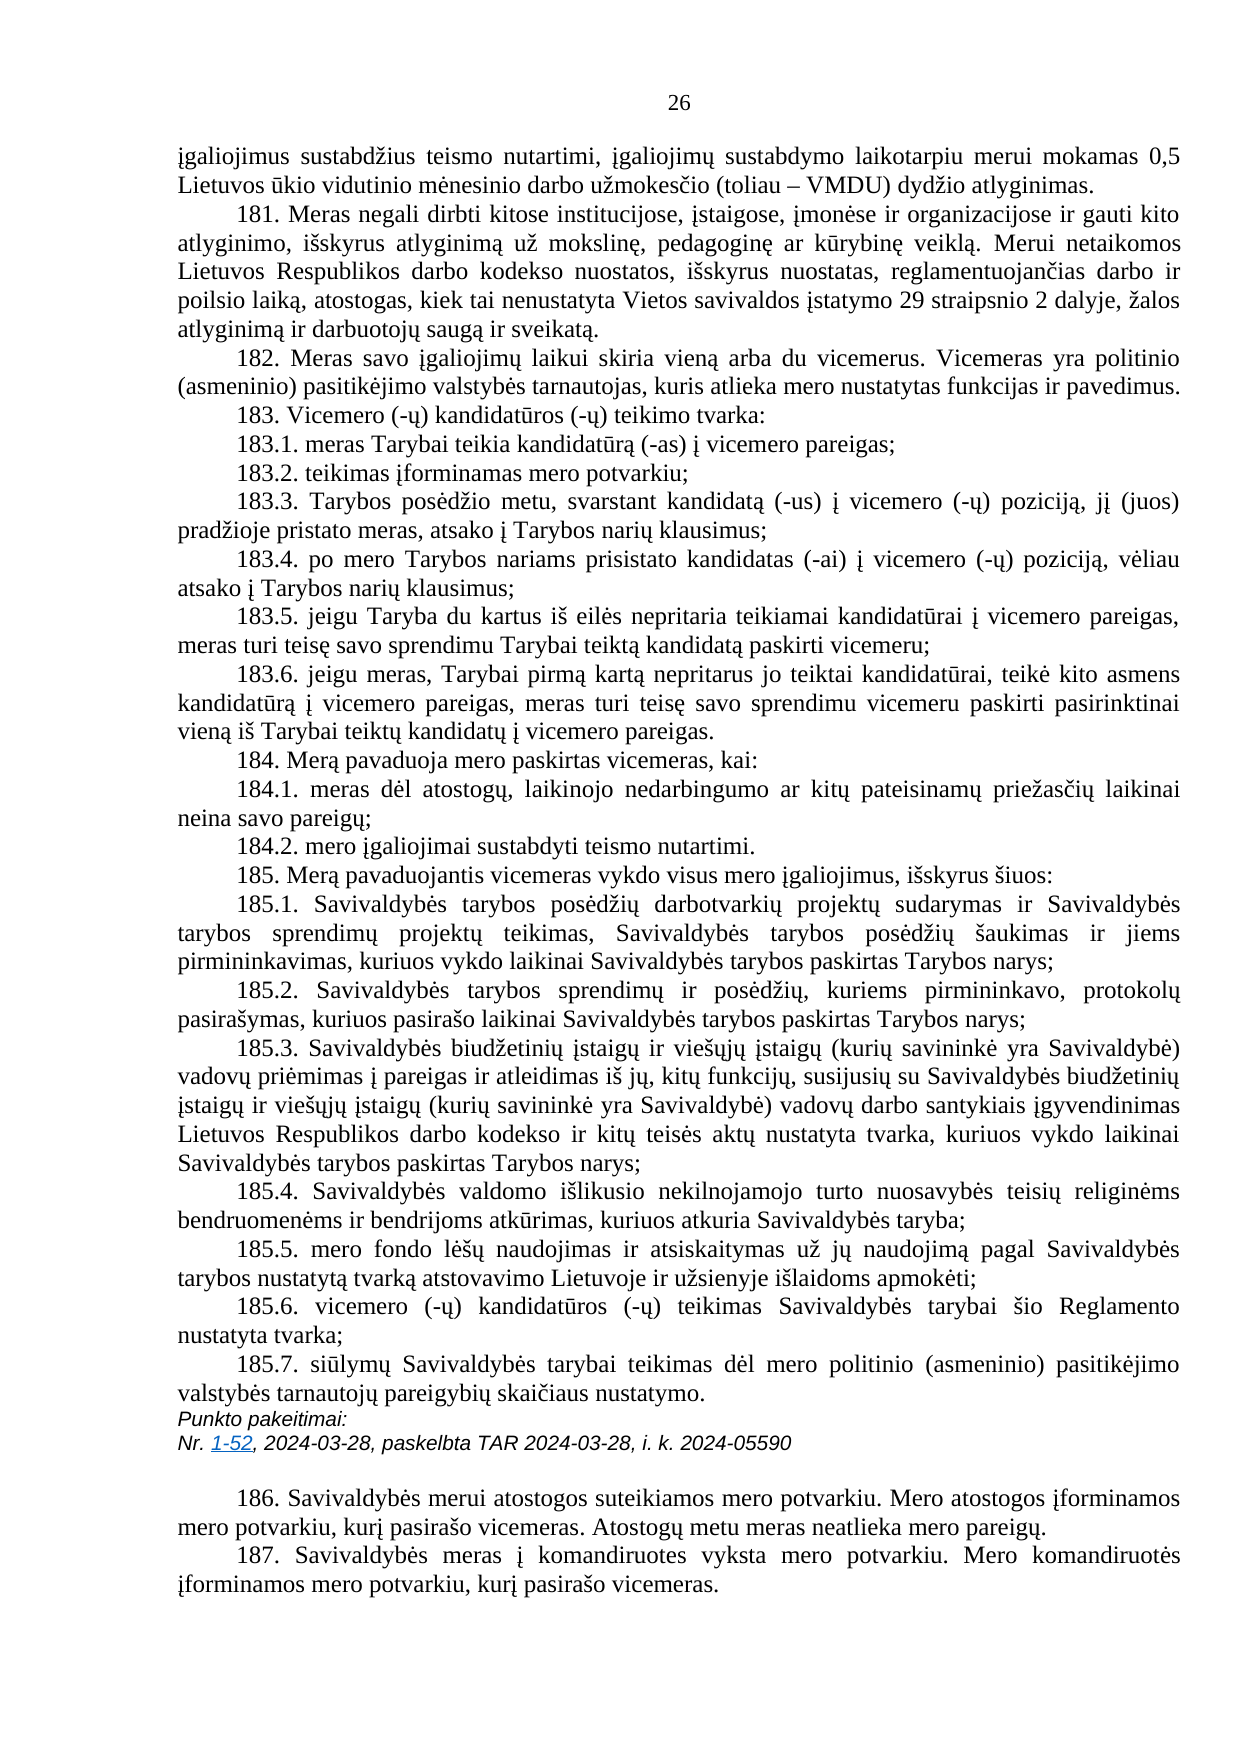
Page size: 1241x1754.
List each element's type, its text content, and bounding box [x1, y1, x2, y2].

text 183.3. Tarybos posėdžio metu, svarstant kandidatą (-us) į vicemero (-ų) poziciją, jį (juos) pradžioje pristato meras, atsako į Tarybos narių klausimus; [177, 486, 1181, 544]
text 185.6. vicemero (-ų) kandidatūros (-ų) teikimas Savivaldybės tarybai šio Reglamento nustatyta tvarka; [177, 1291, 1181, 1349]
text 186. Savivaldybės merui atostogos suteikiamos mero potvarkiu. Mero atostogos įforminamos mero potvarkiu, kurį pasirašo vicemeras. Atostogų metu meras neatlieka mero pareigų. [177, 1483, 1181, 1541]
text 183.6. jeigu meras, Tarybai pirmą kartą nepritarus jo teiktai kandidatūrai, teikė kito asmens kandidatūrą į vicemero pareigas, meras turi teisę savo sprendimu vicemeru paskirti pasirinktinai vieną iš Tarybai teiktų kandidatų į vicemero pareigas. [177, 659, 1181, 745]
text 187. Savivaldybės meras į komandiruotes vyksta mero potvarkiu. Mero komandiruotės įforminamos mero potvarkiu, kurį pasirašo vicemeras. [177, 1541, 1181, 1598]
text 183.1. meras Tarybai teikia kandidatūrą (-as) į vicemero pareigas; [177, 429, 1181, 458]
text 185.2. Savivaldybės tarybos sprendimų ir posėdžių, kuriems pirmininkavo, protokolų pasirašymas, kuriuos pasirašo laikinai Savivaldybės tarybos paskirtas Tarybos narys; [177, 975, 1181, 1033]
text 185.7. siūlymų Savivaldybės tarybai teikimas dėl mero politinio (asmeninio) pasitikėjimo valstybės tarnautojų pareigybių skaičiaus nustatymo. [177, 1349, 1181, 1406]
text 185. Merą pavaduojantis vicemeras vykdo visus mero įgaliojimus, išskyrus šiuos: [177, 860, 1181, 889]
text 183.4. po mero Tarybos nariams prisistato kandidatas (-ai) į vicemero (-ų) poziciją, vėliau atsako į Tarybos narių klausimus; [177, 544, 1181, 601]
text 183. Vicemero (-ų) kandidatūros (-ų) teikimo tvarka: [177, 400, 1181, 429]
text 183.2. teikimas įforminamas mero potvarkiu; [177, 458, 1181, 486]
text Nr. 1-52, 2024-03-28, paskelbta TAR 2024-03-28, i. k. 2024-05590 [177, 1430, 1181, 1454]
text 185.3. Savivaldybės biudžetinių įstaigų ir viešųjų įstaigų (kurių savininkė yra Savivaldybė) vadovų priėmimas į pareigas ir atleidimas iš jų, kitų funkcijų, susijusių su Savivaldybės biudžetinių įstaigų ir viešųjų įstaigų (kurių savininkė yra Savivaldybė) vadovų darbo santykiais įgyvendinimas Lietuvos Respublikos darbo kodekso ir kitų teisės aktų nustatyta tvarka, kuriuos vykdo laikinai Savivaldybės tarybos paskirtas Tarybos narys; [177, 1033, 1181, 1176]
text 182. Meras savo įgaliojimų laikui skiria vieną arba du vicemerus. Vicemeras yra politinio (asmeninio) pasitikėjimo valstybės tarnautojas, kuris atlieka mero nustatytas funkcijas ir pavedimus. [177, 343, 1181, 400]
text 183.5. jeigu Taryba du kartus iš eilės nepritaria teikiamai kandidatūrai į vicemero pareigas, meras turi teisę savo sprendimu Tarybai teiktą kandidatą paskirti vicemeru; [177, 601, 1181, 659]
text įgaliojimus sustabdžius teismo nutartimi, įgaliojimų sustabdymo laikotarpiu merui mokamas 0,5 Lietuvos ūkio vidutinio mėnesinio darbo užmokesčio (toliau – VMDU) dydžio atlyginimas. [177, 141, 1181, 199]
text 184.1. meras dėl atostogų, laikinojo nedarbingumo ar kitų pateisinamų priežasčių laikinai neina savo pareigų; [177, 774, 1181, 831]
text 185.5. mero fondo lėšų naudojimas ir atsiskaitymas už jų naudojimą pagal Savivaldybės tarybos nustatytą tvarką atstovavimo Lietuvoje ir užsienyje išlaidoms apmokėti; [177, 1234, 1181, 1291]
text 184.2. mero įgaliojimai sustabdyti teismo nutartimi. [177, 831, 1181, 860]
text 185.1. Savivaldybės tarybos posėdžių darbotvarkių projektų sudarymas ir Savivaldybės tarybos sprendimų projektų teikimas, Savivaldybės tarybos posėdžių šaukimas ir jiems pirmininkavimas, kuriuos vykdo laikinai Savivaldybės tarybos paskirtas Tarybos narys; [177, 889, 1181, 975]
text Punkto pakeitimai: [177, 1406, 1181, 1430]
text 185.4. Savivaldybės valdomo išlikusio nekilnojamojo turto nuosavybės teisių religinėms bendruomenėms ir bendrijoms atkūrimas, kuriuos atkuria Savivaldybės taryba; [177, 1176, 1181, 1234]
text 184. Merą pavaduoja mero paskirtas vicemeras, kai: [177, 745, 1181, 774]
text 181. Meras negali dirbti kitose institucijose, įstaigose, įmonėse ir organizacijose ir gauti kito atlyginimo, išskyrus atlyginimą už mokslinę, pedagoginę ar kūrybinę veiklą. Merui netaikomos Lietuvos Respublikos darbo kodekso nuostatos, išskyrus nuostatas, reglamentuojančias darbo ir poilsio laiką, atostogas, kiek tai nenustatyta Vietos savivaldos įstatymo 29 straipsnio 2 dalyje, žalos atlyginimą ir darbuotojų saugą ir sveikatą. [177, 199, 1181, 343]
